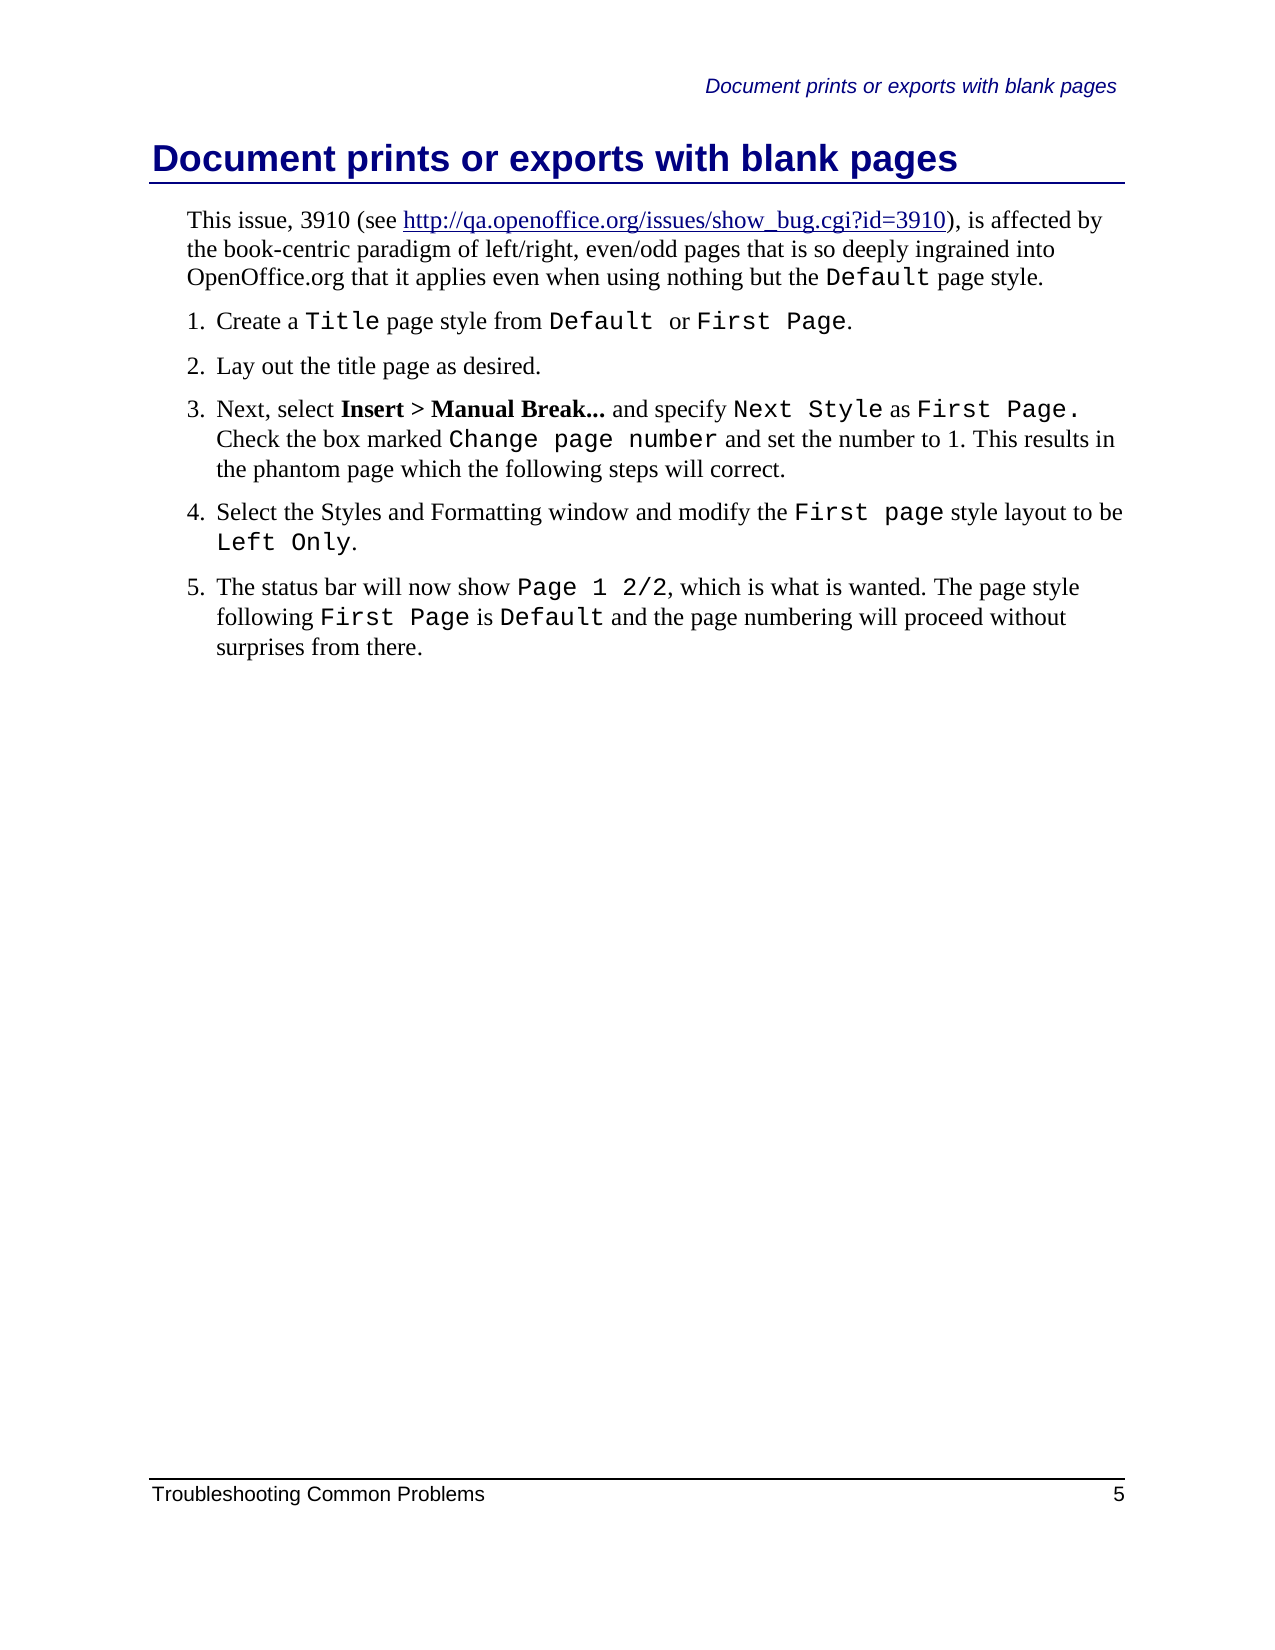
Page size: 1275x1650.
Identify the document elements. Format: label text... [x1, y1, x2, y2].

list Create a Title page style from Default or First Page. [187, 307, 1125, 337]
list Lay out the title page as desired. [187, 352, 1125, 380]
list Next, select Insert > Manual Break... and specify Next Style as First Page. Check the box marked Change page number and set the number to 1. This results in the phantom page which the following steps will correct. [187, 395, 1125, 483]
text This issue, 3910 (see http://qa.openoffice.org/issues/show_bug.cgi?id=3910), is affected by the book-centric paradigm of left/right, even/odd pages that is so deeply ingrained into OpenOffice.org that it applies even when using nothing but the Default page style. [187, 206, 1125, 292]
list The status bar will now show Page 1 2/2, which is what is wanted. The page style following First Page is Default and the page numbering will proceed without surprises from there. [187, 572, 1125, 661]
list Select the Styles and Formatting window and modify the First page style layout to be Left Only. [187, 498, 1125, 558]
subtitle Document prints or exports with blank pages [149, 134, 1125, 182]
